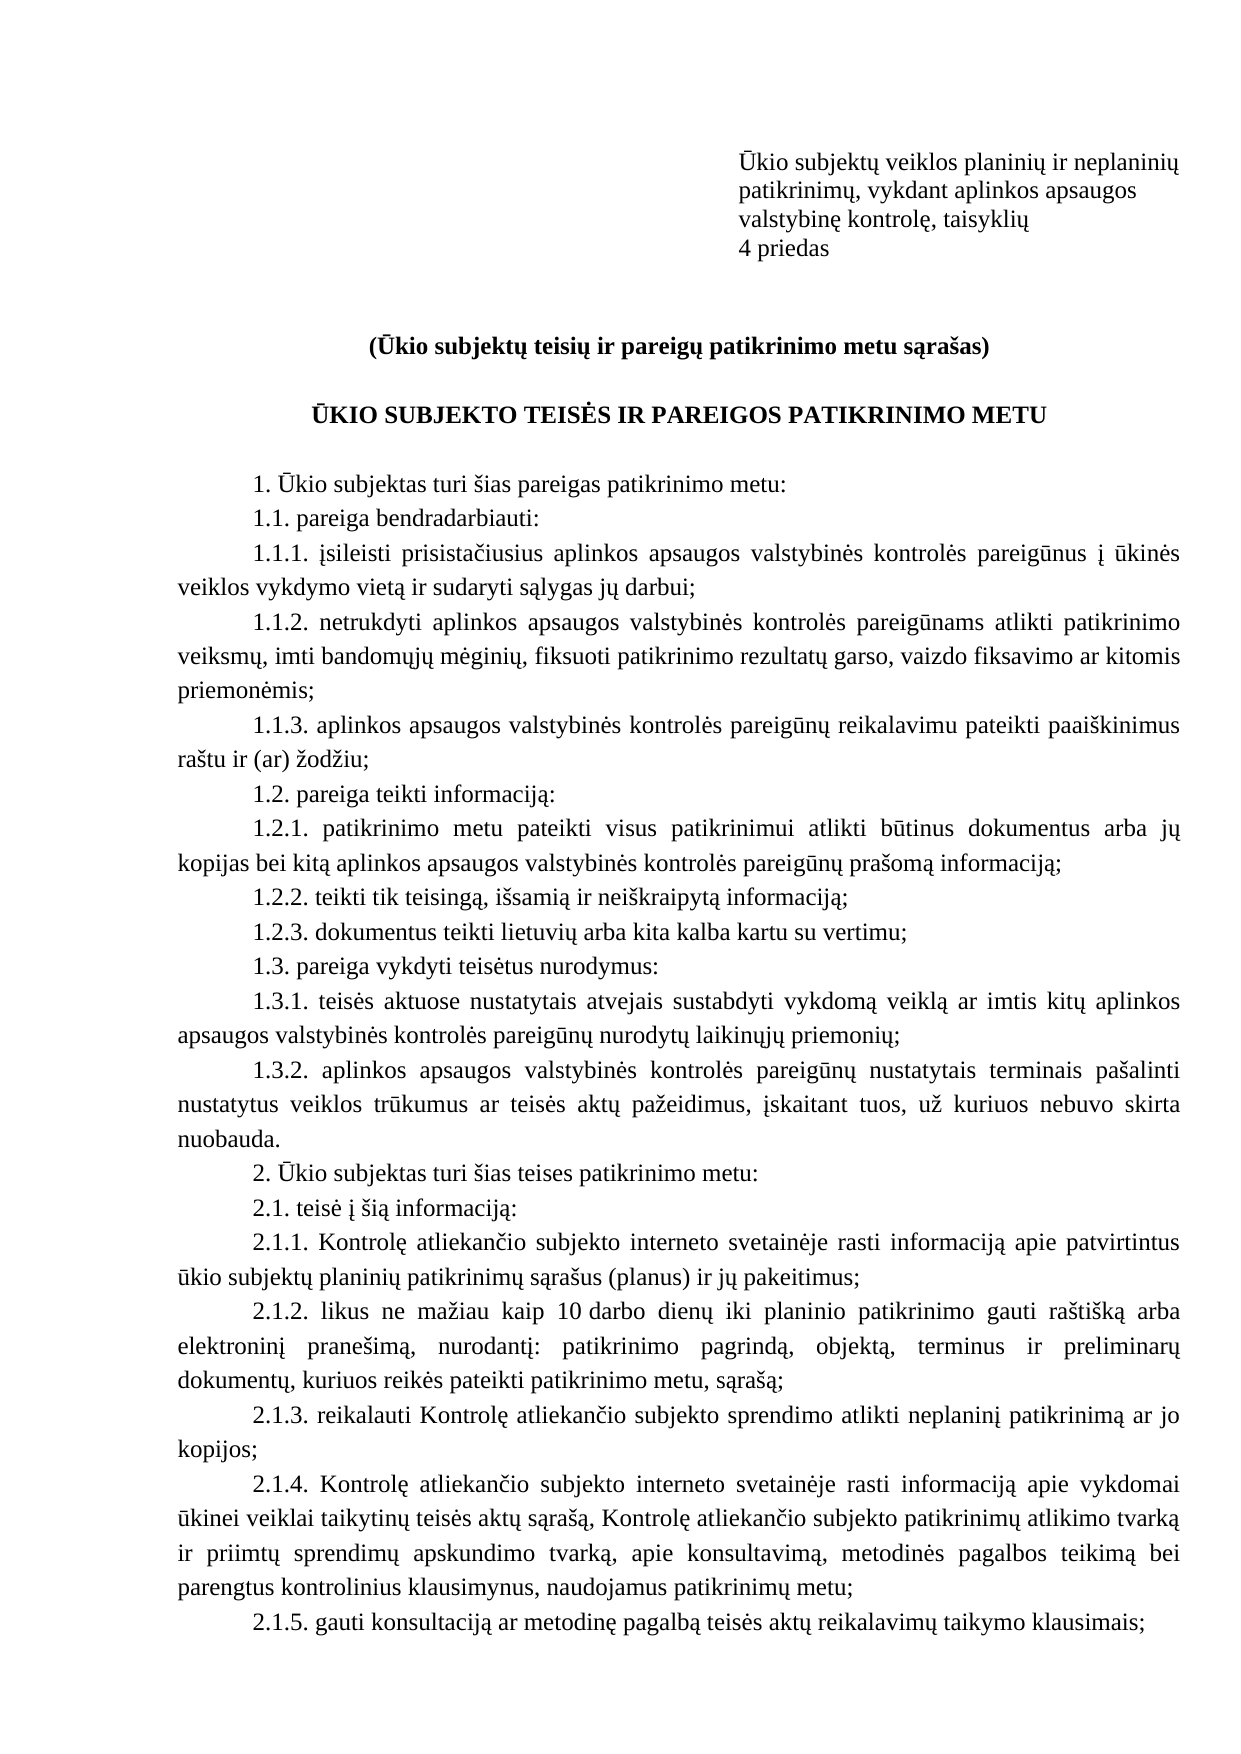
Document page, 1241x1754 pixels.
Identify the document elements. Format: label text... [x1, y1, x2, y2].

text 1.3.2. aplinkos apsaugos valstybinės kontrolės pareigūnų nustatytais terminais pašalinti nustatytus veiklos trūkumus ar teisės aktų pažeidimus, įskaitant tuos, už kuriuos nebuvo skirta nuobauda. [177, 1055, 1181, 1153]
text 1.1. pareiga bendradarbiauti: [177, 503, 1181, 532]
text 2.1.1. Kontrolę atliekančio subjekto interneto svetainėje rasti informaciją apie patvirtintus ūkio subjektų planinių patikrinimų sąrašus (planus) ir jų pakeitimus; [177, 1227, 1181, 1291]
text 2. Ūkio subjektas turi šias teises patikrinimo metu: [177, 1158, 1181, 1187]
text (Ūkio subjektų teisių ir pareigų patikrinimo metu sąrašas) [177, 331, 1181, 359]
text 1.1.3. aplinkos apsaugos valstybinės kontrolės pareigūnų reikalavimu pateikti paaiškinimus raštu ir (ar) žodžiu; [177, 710, 1181, 773]
text ŪKIO SUBJEKTO TEISĖS IR PAREIGOS PATIKRINIMO METU [177, 400, 1181, 428]
text 1.3.1. teisės aktuose nustatytais atvejais sustabdyti vykdomą veiklą ar imtis kitų aplinkos apsaugos valstybinės kontrolės pareigūnų nurodytų laikinųjų priemonių; [177, 986, 1181, 1049]
text 4 priedas [738, 233, 1181, 262]
text 1.2.1. patikrinimo metu pateikti visus patikrinimui atlikti būtinus dokumentus arba jų kopijas bei kitą aplinkos apsaugos valstybinės kontrolės pareigūnų prašomą informaciją; [177, 813, 1181, 877]
text 1.2. pareiga teikti informaciją: [177, 779, 1181, 808]
text 1.1.1. įsileisti prisistačiusius aplinkos apsaugos valstybinės kontrolės pareigūnus į ūkinės veiklos vykdymo vietą ir sudaryti sąlygas jų darbui; [177, 538, 1181, 601]
text 1.3. pareiga vykdyti teisėtus nurodymus: [177, 951, 1181, 980]
text 2.1.4. Kontrolę atliekančio subjekto interneto svetainėje rasti informaciją apie vykdomai ūkinei veiklai taikytinų teisės aktų sąrašą, Kontrolę atliekančio subjekto patikrinimų atlikimo tvarką ir priimtų sprendimų apskundimo tvarką, apie konsultavimą, metodinės pagalbos teikimą bei parengtus kontrolinius klausimynus, naudojamus patikrinimų metu; [177, 1469, 1181, 1601]
text 1.2.2. teikti tik teisingą, išsamią ir neiškraipytą informaciją; [177, 882, 1181, 911]
text 2.1.5. gauti konsultaciją ar metodinę pagalbą teisės aktų reikalavimų taikymo klausimais; [177, 1607, 1181, 1635]
text 2.1.2. likus ne mažiau kaip 10 darbo dienų iki planinio patikrinimo gauti raštišką arba elektroninį pranešimą, nurodantį: patikrinimo pagrindą, objektą, terminus ir preliminarų dokumentų, kuriuos reikės pateikti patikrinimo metu, sąrašą; [177, 1296, 1181, 1394]
text 2.1.3. reikalauti Kontrolę atliekančio subjekto sprendimo atlikti neplaninį patikrinimą ar jo kopijos; [177, 1400, 1181, 1463]
text 2.1. teisė į šią informaciją: [177, 1193, 1181, 1222]
text 1. Ūkio subjektas turi šias pareigas patikrinimo metu: [177, 469, 1181, 497]
text Ūkio subjektų veiklos planinių ir neplaninių patikrinimų, vykdant aplinkos apsaugos valstybinę kontrolę, taisyklių [738, 147, 1181, 233]
text 1.1.2. netrukdyti aplinkos apsaugos valstybinės kontrolės pareigūnams atlikti patikrinimo veiksmų, imti bandomųjų mėginių, fiksuoti patikrinimo rezultatų garso, vaizdo fiksavimo ar kitomis priemonėmis; [177, 607, 1181, 704]
text 1.2.3. dokumentus teikti lietuvių arba kita kalba kartu su vertimu; [177, 917, 1181, 946]
